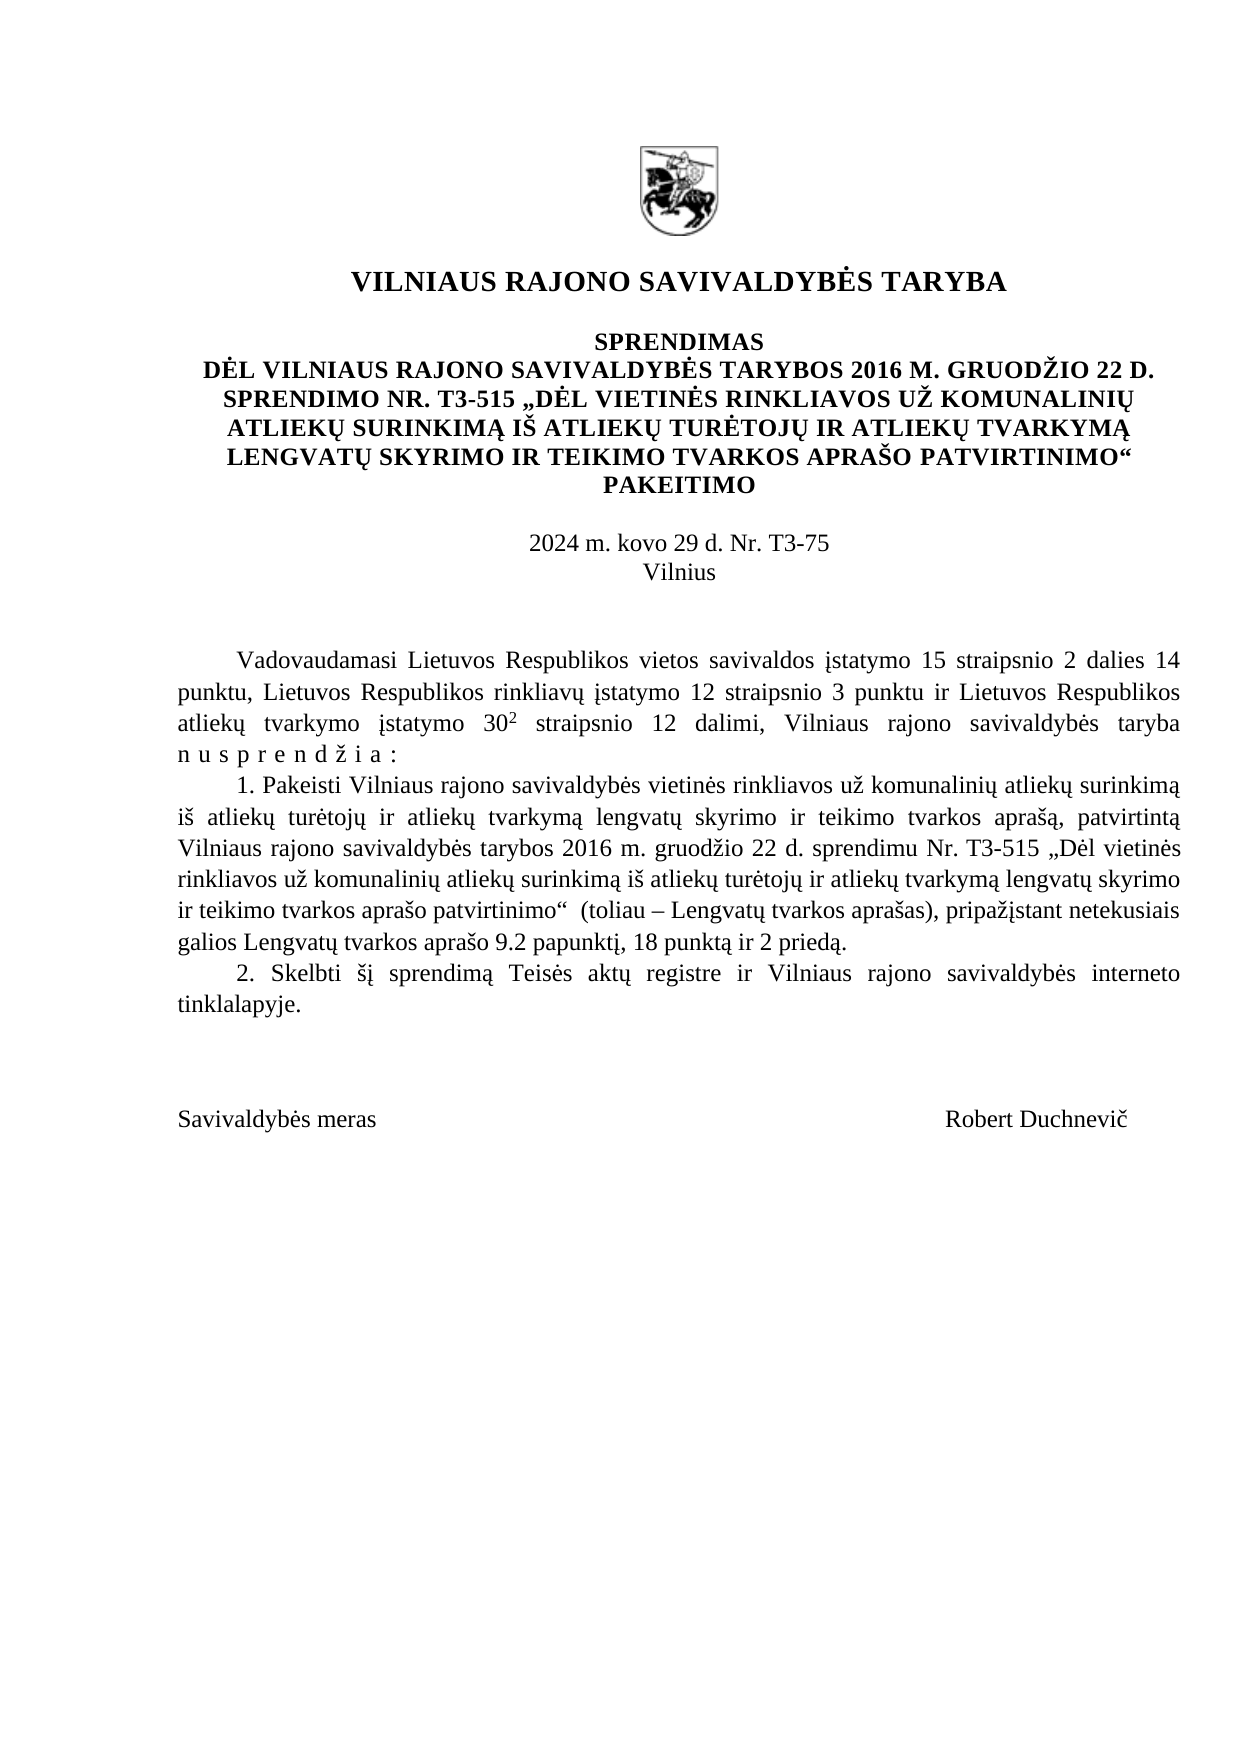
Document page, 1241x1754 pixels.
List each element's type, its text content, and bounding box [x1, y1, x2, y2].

text Savivaldybės meras Robert Duchnevič [177, 1104, 1181, 1133]
text DĖL VILNIAUS RAJONO SAVIVALDYBĖS TARYBOS 2016 M. GRUODŽIO 22 D. SPRENDIMO NR. T3-515 „DĖL VIETINĖS RINKLIAVOS UŽ KOMUNALINIŲ ATLIEKŲ SURINKIMĄ IŠ ATLIEKŲ TURĖTOJŲ IR ATLIEKŲ TVARKYMĄ LENGVATŲ SKYRIMO IR TEIKIMO TVARKOS APRAŠO patvirtinimo“ PAKEITIMO [177, 356, 1181, 499]
text Vilnius [177, 557, 1181, 586]
text 1. Pakeisti Vilniaus rajono savivaldybės vietinės rinkliavos už komunalinių atliekų surinkimą iš atliekų turėtojų ir atliekų tvarkymą lengvatų skyrimo ir teikimo tvarkos aprašą, patvirtintą Vilniaus rajono savivaldybės tarybos 2016 m. gruodžio 22 d. sprendimu Nr. T3-515 „Dėl vietinės rinkliavos už komunalinių atliekų surinkimą iš atliekų turėtojų ir atliekų tvarkymą lengvatų skyrimo ir teikimo tvarkos aprašo patvirtinimo“ (toliau – Lengvatų tvarkos aprašas), pripažįstant netekusiais galios Lengvatų tvarkos aprašo 9.2 papunktį, 18 punktą ir 2 priedą. [177, 768, 1181, 956]
text VILNIAUS RAJONO SAVIVALDYBĖS TARYBA [177, 264, 1181, 298]
text SPRENDIMAS [177, 327, 1181, 356]
text 2024 m. kovo 29 d. Nr. T3-75 [177, 528, 1181, 557]
text Vadovaudamasi Lietuvos Respublikos vietos savivaldos įstatymo 15 straipsnio 2 dalies 14 punktu, Lietuvos Respublikos rinkliavų įstatymo 12 straipsnio 3 punktu ir Lietuvos Respublikos atliekų tvarkymo įstatymo 302 straipsnio 12 dalimi, Vilniaus rajono savivaldybės taryba nusprendžia: [177, 643, 1181, 768]
text 2. Skelbti šį sprendimą Teisės aktų registre ir Vilniaus rajono savivaldybės interneto tinklalapyje. [177, 956, 1181, 1018]
